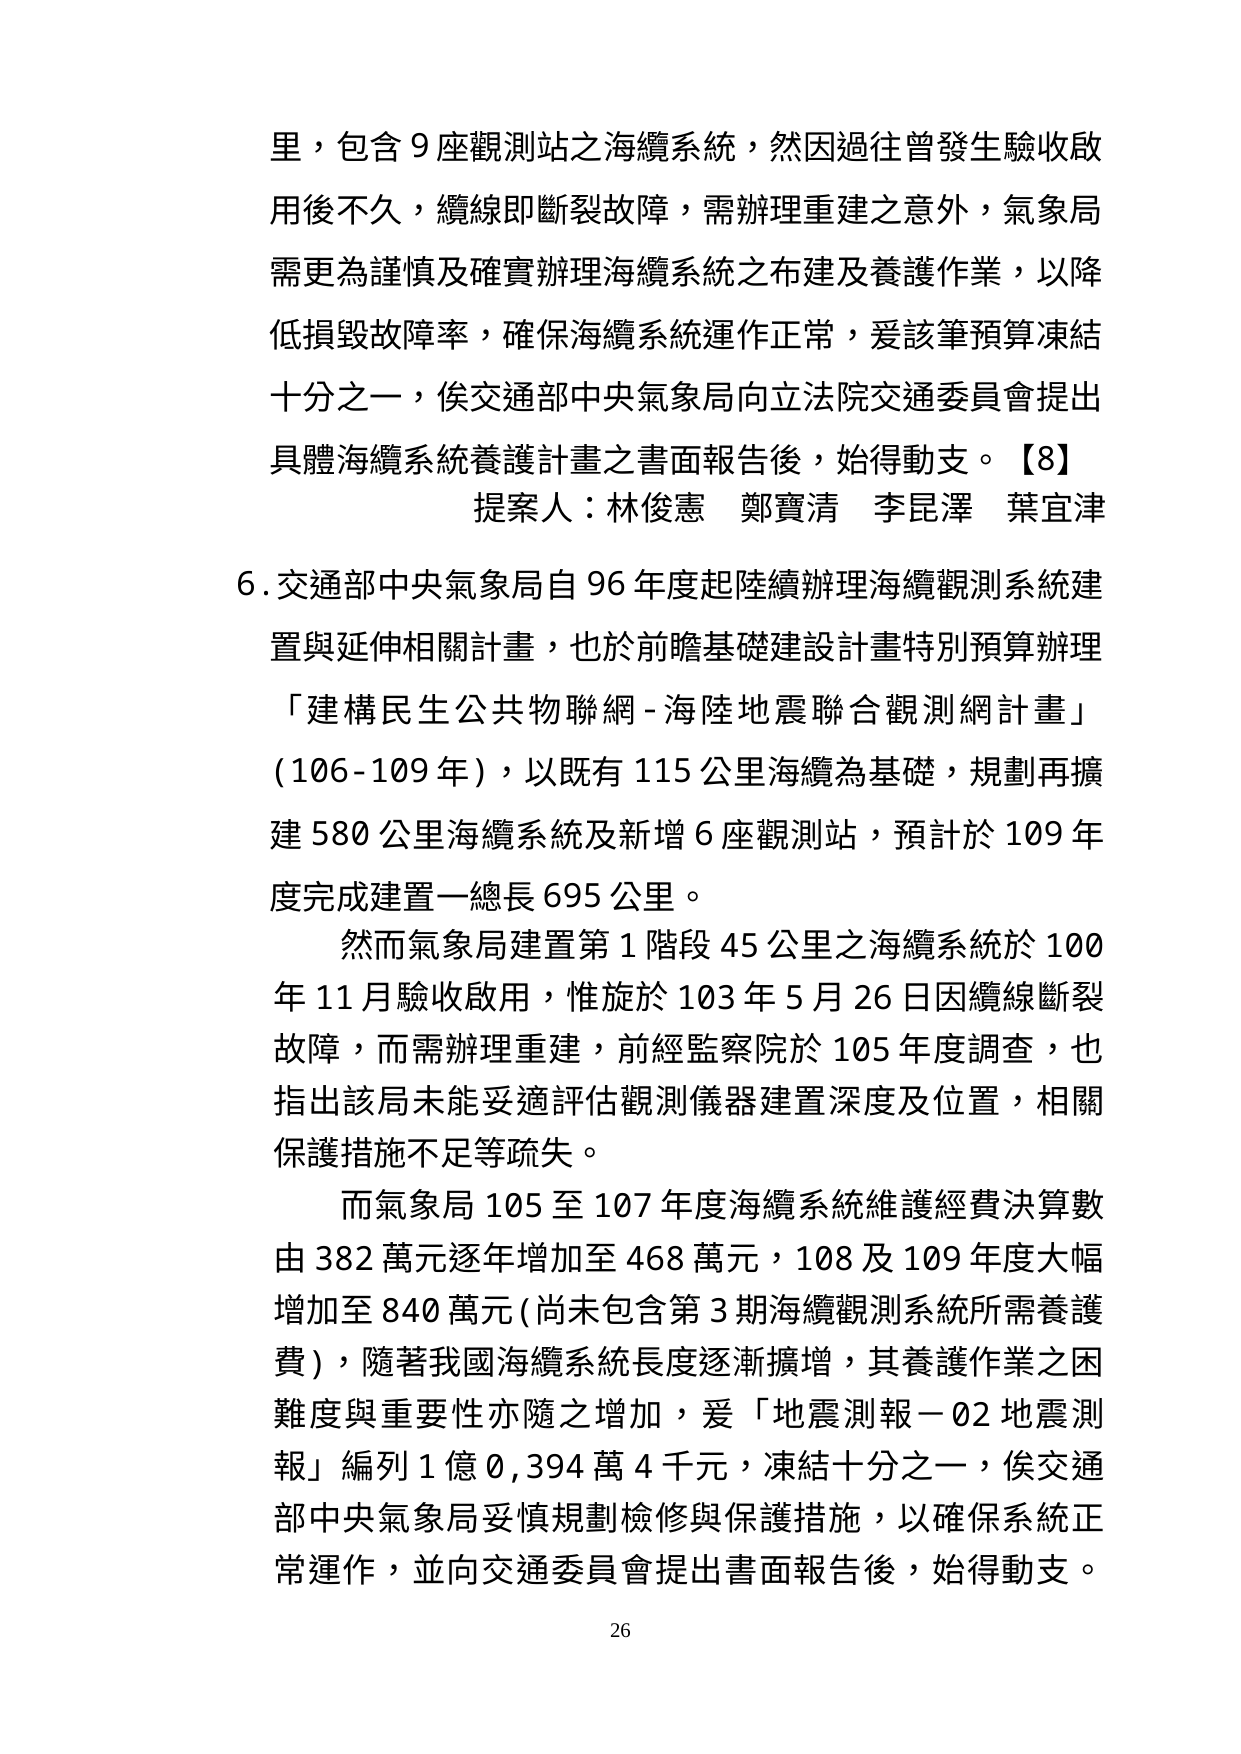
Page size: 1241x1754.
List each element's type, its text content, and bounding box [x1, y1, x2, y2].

text 然而氣象局建置第1階段45公里之海纜系統於100年11月驗收啟用，惟旋於103年5月26日因纜線斷裂故障，而需辦理重建，前經監察院於105年度調查，也指出該局未能妥適評估觀測儀器建置深度及位置，相關保護措施不足等疏失。 [273, 916, 1104, 1176]
text 提案人：林俊憲 鄭寶清 李昆澤 葉宜津 [473, 478, 1117, 530]
text 而氣象局105至107年度海纜系統維護經費決算數由382萬元逐年增加至468萬元，108及109年度大幅增加至840萬元(尚未包含第3期海纜觀測系統所需養護費)，隨著我國海纜系統長度逐漸擴增，其養護作業之困難度與重要性亦隨之增加，爰「地震測報－02地震測報」編列1億0,394萬4千元，凍結十分之一，俟交通部中央氣象局妥慎規劃檢修與保護措施，以確保系統正常運作，並向交通委員會提出書面報告後，始得動支。 [273, 1176, 1104, 1593]
text 6.交通部中央氣象局自96年度起陸續辦理海纜觀測系統建置與延伸相關計畫，也於前瞻基礎建設計畫特別預算辦理「建構民生公共物聯網-海陸地震聯合觀測網計畫」(106-109年)，以既有115公里海纜為基礎，規劃再擴建580公里海纜系統及新增6座觀測站，預計於109年度完成建置一總長695公里。 [236, 541, 1104, 916]
text 5.交通部中央氣象局109年度預算「地震測報」編列1億5,893萬9千元，主要為辦理地震海嘯監測、地震潛勢分析、維護現有陸上站設施與海底觀測系統之運作等業務，經查，我國地震及海嘯海纜觀測系統整體維護經費逐年增加，自104年度之382萬元，增加至108年度之840萬，主要是增加搭配海纜系統之觀測系統、海纜系統巡察等相關維護作業。隨著我國海纜觀測系統長度逐漸擴增，其預計於109年度能從原有之115公里，擴建至總長695公里，包含9座觀測站之海纜系統，然因過往曾發生驗收啟用後不久，纜線即斷裂故障，需辦理重建之意外，氣象局需更為謹慎及確實辦理海纜系統之布建及養護作業，以降低損毀故障率，確保海纜系統運作正常，爰該筆預算凍結十分之一，俟交通部中央氣象局向立法院交通委員會提出具體海纜系統養護計畫之書面報告後，始得動支。【8】 [236, 103, 1104, 478]
